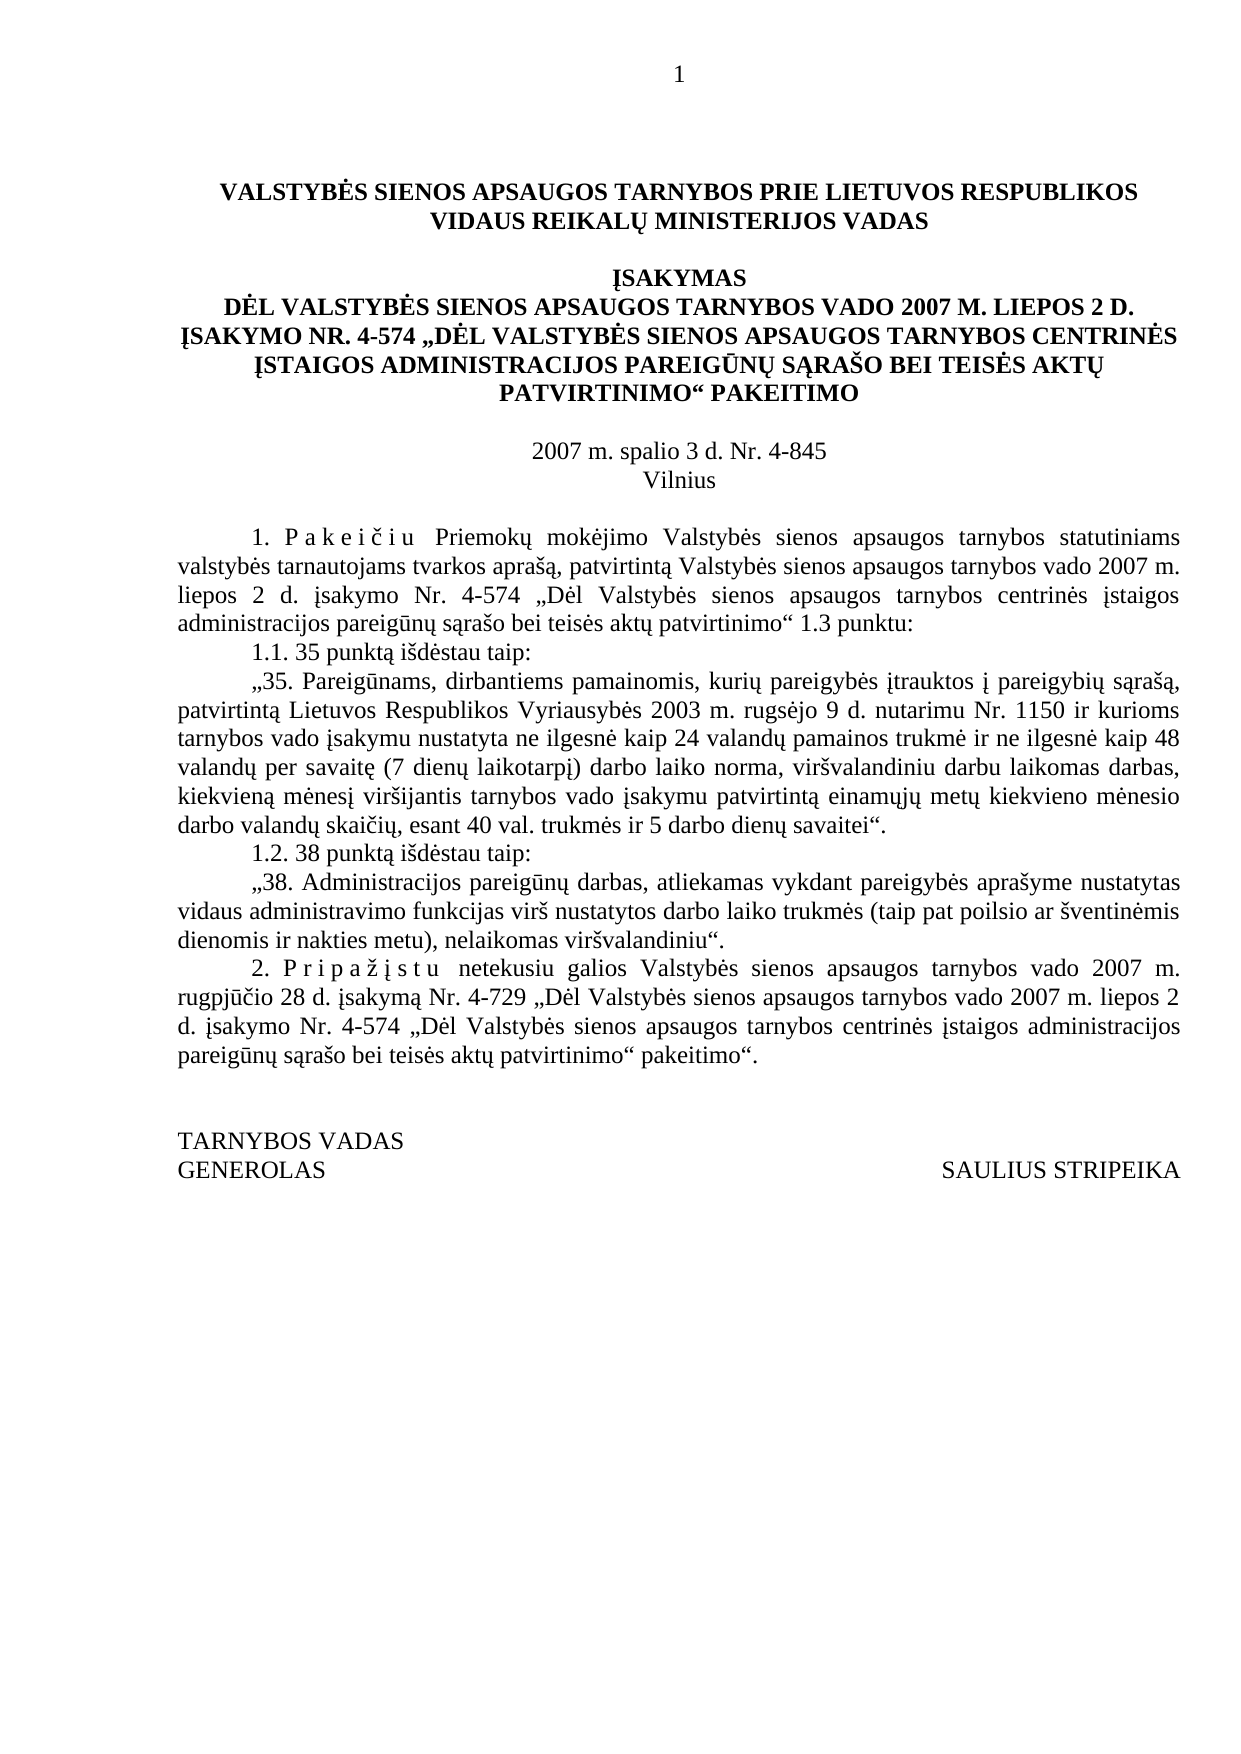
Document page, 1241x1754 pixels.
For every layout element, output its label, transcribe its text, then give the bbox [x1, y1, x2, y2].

text GENEROLAS SAULIUS STRIPEIKA [177, 1155, 1181, 1183]
text DĖL VALSTYBĖS SIENOS APSAUGOS TARNYBOS VADO 2007 M. LIEPOS 2 D. ĮSAKYMO NR. 4-574 „DĖL VALSTYBĖS SIENOS APSAUGOS TARNYBOS CENTRINĖS ĮSTAIGOS ADMINISTRACIJOS PAREIGŪNŲ SĄRAŠO BEI TEISĖS AKTŲ PATVIRTINIMO“ PAKEITIMO [177, 292, 1181, 407]
text „35. Pareigūnams, dirbantiems pamainomis, kurių pareigybės įtrauktos į pareigybių sąrašą, patvirtintą Lietuvos Respublikos Vyriausybės 2003 m. rugsėjo 9 d. nutarimu Nr. 1150 ir kurioms tarnybos vado įsakymu nustatyta ne ilgesnė kaip 24 valandų pamainos trukmė ir ne ilgesnė kaip 48 valandų per savaitę (7 dienų laikotarpį) darbo laiko norma, viršvalandiniu darbu laikomas darbas, kiekvieną mėnesį viršijantis tarnybos vado įsakymu patvirtintą einamųjų metų kiekvieno mėnesio darbo valandų skaičių, esant 40 val. trukmės ir 5 darbo dienų savaitei“. [177, 666, 1181, 838]
text 2007 m. spalio 3 d. Nr. 4-845 [177, 436, 1181, 465]
text 2. Pripažįstu netekusiu galios Valstybės sienos apsaugos tarnybos vado 2007 m. rugpjūčio 28 d. įsakymą Nr. 4-729 „Dėl Valstybės sienos apsaugos tarnybos vado 2007 m. liepos 2 d. įsakymo Nr. 4-574 „Dėl Valstybės sienos apsaugos tarnybos centrinės įstaigos administracijos pareigūnų sąrašo bei teisės aktų patvirtinimo“ pakeitimo“. [177, 953, 1181, 1068]
text 1.2. 38 punktą išdėstau taip: [177, 838, 1181, 867]
text 1. Pakeičiu Priemokų mokėjimo Valstybės sienos apsaugos tarnybos statutiniams valstybės tarnautojams tvarkos aprašą, patvirtintą Valstybės sienos apsaugos tarnybos vado 2007 m. liepos 2 d. įsakymo Nr. 4-574 „Dėl Valstybės sienos apsaugos tarnybos centrinės įstaigos administracijos pareigūnų sąrašo bei teisės aktų patvirtinimo“ 1.3 punktu: [177, 522, 1181, 637]
text ĮSAKYMAS [177, 263, 1181, 292]
text „38. Administracijos pareigūnų darbas, atliekamas vykdant pareigybės aprašyme nustatytas vidaus administravimo funkcijas virš nustatytos darbo laiko trukmės (taip pat poilsio ar šventinėmis dienomis ir nakties metu), nelaikomas viršvalandiniu“. [177, 867, 1181, 953]
text TARNYBOS VADAS [177, 1126, 1181, 1155]
text 1.1. 35 punktą išdėstau taip: [177, 637, 1181, 666]
text VALSTYBĖS SIENOS APSAUGOS TARNYBOS PRIE LIETUVOS RESPUBLIKOS VIDAUS REIKALŲ MINISTERIJOS VADAS [177, 177, 1181, 235]
text Vilnius [177, 465, 1181, 493]
